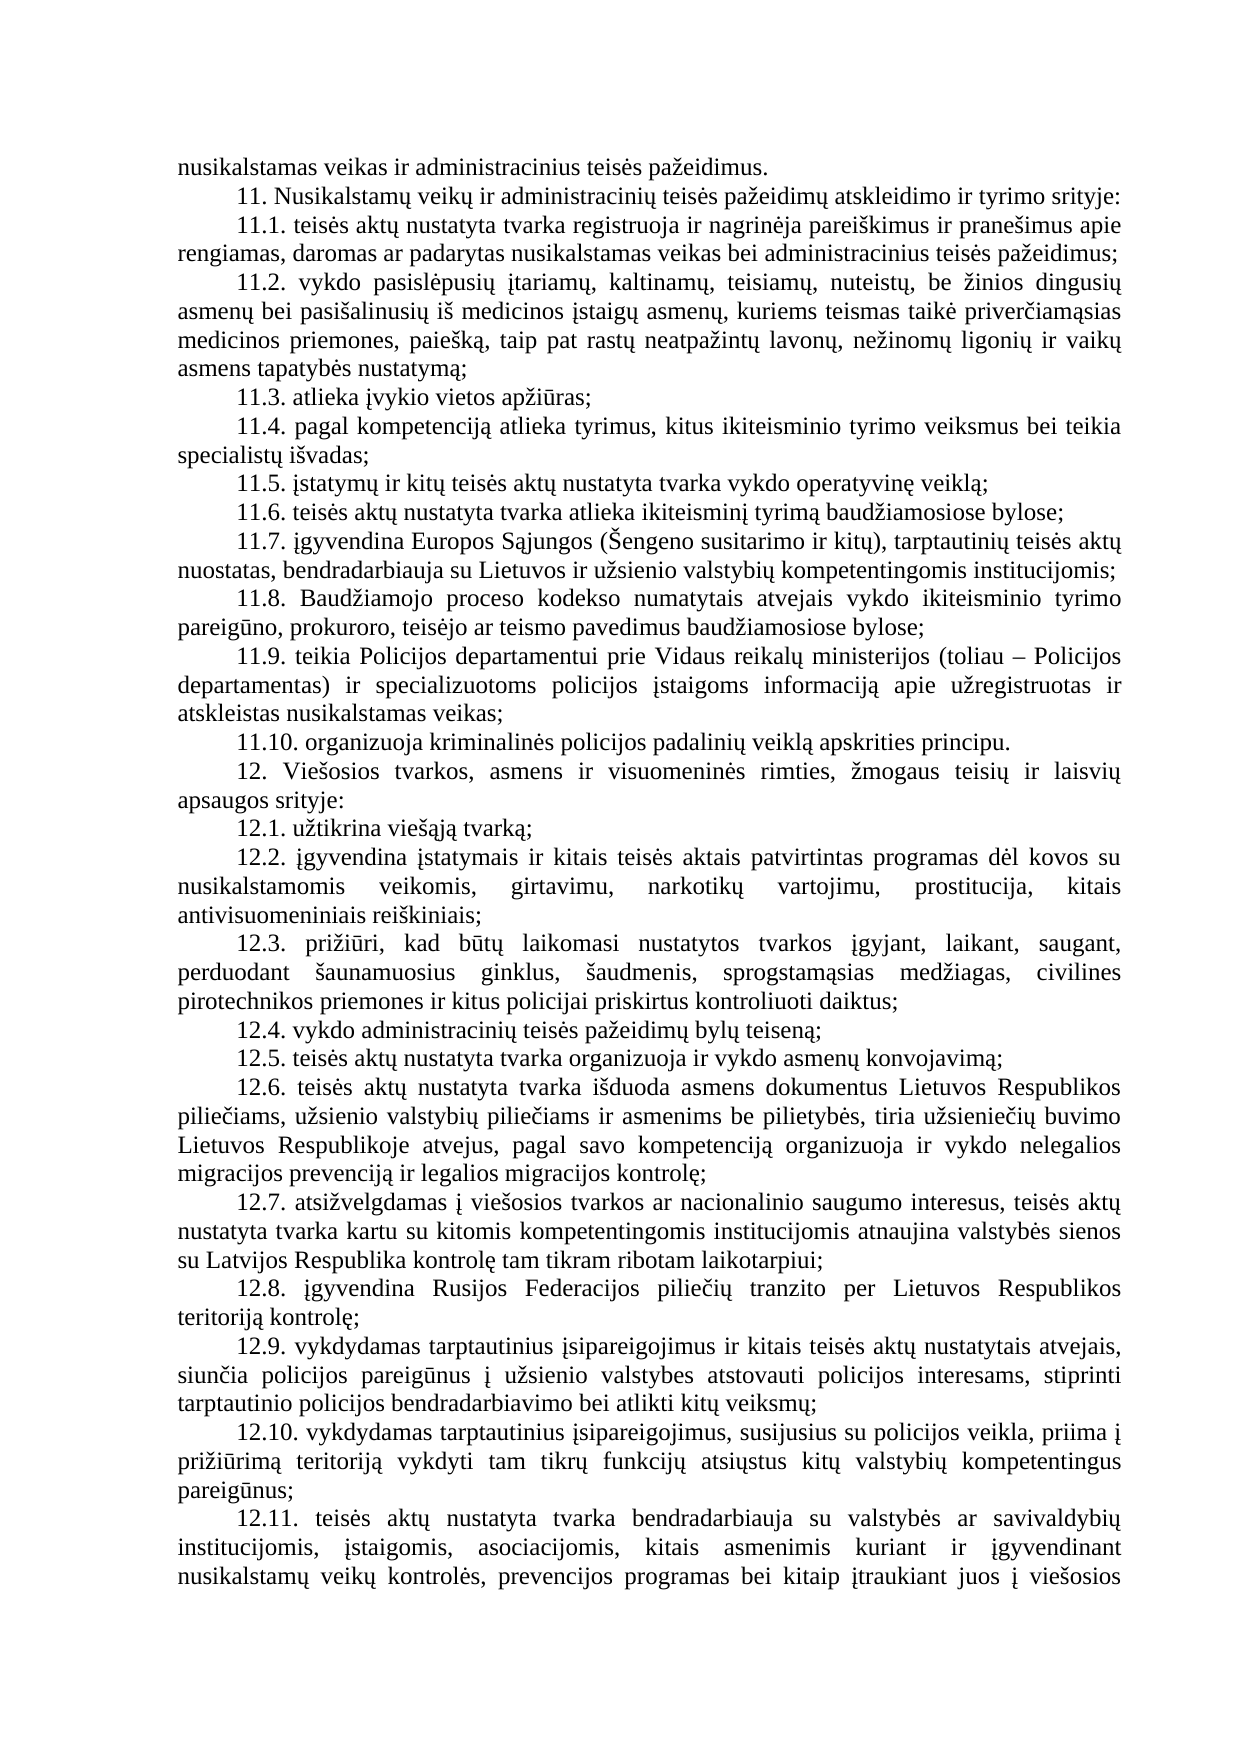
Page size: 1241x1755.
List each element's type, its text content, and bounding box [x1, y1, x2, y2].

text 12.5. teisės aktų nustatyta tvarka organizuoja ir vykdo asmenų konvojavimą; [177, 1043, 1122, 1072]
text 11.2. vykdo pasislėpusių įtariamų, kaltinamų, teisiamų, nuteistų, be žinios dingusių asmenų bei pasišalinusių iš medicinos įstaigų asmenų, kuriems teismas taikė priverčiamąsias medicinos priemones, paiešką, taip pat rastų neatpažintų lavonų, nežinomų ligonių ir vaikų asmens tapatybės nustatymą; [177, 267, 1122, 382]
text 12.8. įgyvendina Rusijos Federacijos piliečių tranzito per Lietuvos Respublikos teritoriją kontrolę; [177, 1273, 1122, 1331]
text 12.11. teisės aktų nustatyta tvarka bendradarbiauja su valstybės ar savivaldybių institucijomis, įstaigomis, asociacijomis, kitais asmenimis kuriant ir įgyvendinant nusikalstamų veikų kontrolės, prevencijos programas bei kitaip įtraukiant juos į viešosios [177, 1503, 1122, 1590]
text 12.9. vykdydamas tarptautinius įsipareigojimus ir kitais teisės aktų nustatytais atvejais, siunčia policijos pareigūnus į užsienio valstybes atstovauti policijos interesams, stiprinti tarptautinio policijos bendradarbiavimo bei atlikti kitų veiksmų; [177, 1331, 1122, 1417]
text 12.2. įgyvendina įstatymais ir kitais teisės aktais patvirtintas programas dėl kovos su nusikalstamomis veikomis, girtavimu, narkotikų vartojimu, prostitucija, kitais antivisuomeniniais reiškiniais; [177, 842, 1122, 928]
text 12.4. vykdo administracinių teisės pažeidimų bylų teiseną; [177, 1015, 1122, 1043]
text 11.8. Baudžiamojo proceso kodekso numatytais atvejais vykdo ikiteisminio tyrimo pareigūno, prokuroro, teisėjo ar teismo pavedimus baudžiamosiose bylose; [177, 583, 1122, 641]
text 12.10. vykdydamas tarptautinius įsipareigojimus, susijusius su policijos veikla, priima į prižiūrimą teritoriją vykdyti tam tikrų funkcijų atsiųstus kitų valstybių kompetentingus pareigūnus; [177, 1417, 1122, 1503]
text 11.10. organizuoja kriminalinės policijos padalinių veiklą apskrities principu. [177, 727, 1122, 756]
text 11.7. įgyvendina Europos Sąjungos (Šengeno susitarimo ir kitų), tarptautinių teisės aktų nuostatas, bendradarbiauja su Lietuvos ir užsienio valstybių kompetentingomis institucijomis; [177, 526, 1122, 583]
text 12.6. teisės aktų nustatyta tvarka išduoda asmens dokumentus Lietuvos Respublikos piliečiams, užsienio valstybių piliečiams ir asmenims be pilietybės, tiria užsieniečių buvimo Lietuvos Respublikoje atvejus, pagal savo kompetenciją organizuoja ir vykdo nelegalios migracijos prevenciją ir legalios migracijos kontrolę; [177, 1072, 1122, 1187]
text 12. Viešosios tvarkos, asmens ir visuomeninės rimties, žmogaus teisių ir laisvių apsaugos srityje: [177, 756, 1122, 813]
text 11.3. atlieka įvykio vietos apžiūras; [177, 382, 1122, 411]
text nusikalstamas veikas ir administracinius teisės pažeidimus. [177, 152, 1122, 181]
text 12.1. užtikrina viešąją tvarką; [177, 813, 1122, 842]
text 12.3. prižiūri, kad būtų laikomasi nustatytos tvarkos įgyjant, laikant, saugant, perduodant šaunamuosius ginklus, šaudmenis, sprogstamąsias medžiagas, civilines pirotechnikos priemones ir kitus policijai priskirtus kontroliuoti daiktus; [177, 928, 1122, 1015]
text 12.7. atsižvelgdamas į viešosios tvarkos ar nacionalinio saugumo interesus, teisės aktų nustatyta tvarka kartu su kitomis kompetentingomis institucijomis atnaujina valstybės sienos su Latvijos Respublika kontrolę tam tikram ribotam laikotarpiui; [177, 1187, 1122, 1273]
text 11.6. teisės aktų nustatyta tvarka atlieka ikiteisminį tyrimą baudžiamosiose bylose; [177, 497, 1122, 526]
text 11. Nusikalstamų veikų ir administracinių teisės pažeidimų atskleidimo ir tyrimo srityje: [177, 181, 1122, 210]
text 11.5. įstatymų ir kitų teisės aktų nustatyta tvarka vykdo operatyvinę veiklą; [177, 468, 1122, 497]
text 11.1. teisės aktų nustatyta tvarka registruoja ir nagrinėja pareiškimus ir pranešimus apie rengiamas, daromas ar padarytas nusikalstamas veikas bei administracinius teisės pažeidimus; [177, 210, 1122, 267]
text 11.4. pagal kompetenciją atlieka tyrimus, kitus ikiteisminio tyrimo veiksmus bei teikia specialistų išvadas; [177, 411, 1122, 468]
text 11.9. teikia Policijos departamentui prie Vidaus reikalų ministerijos (toliau – Policijos departamentas) ir specializuotoms policijos įstaigoms informaciją apie užregistruotas ir atskleistas nusikalstamas veikas; [177, 641, 1122, 727]
